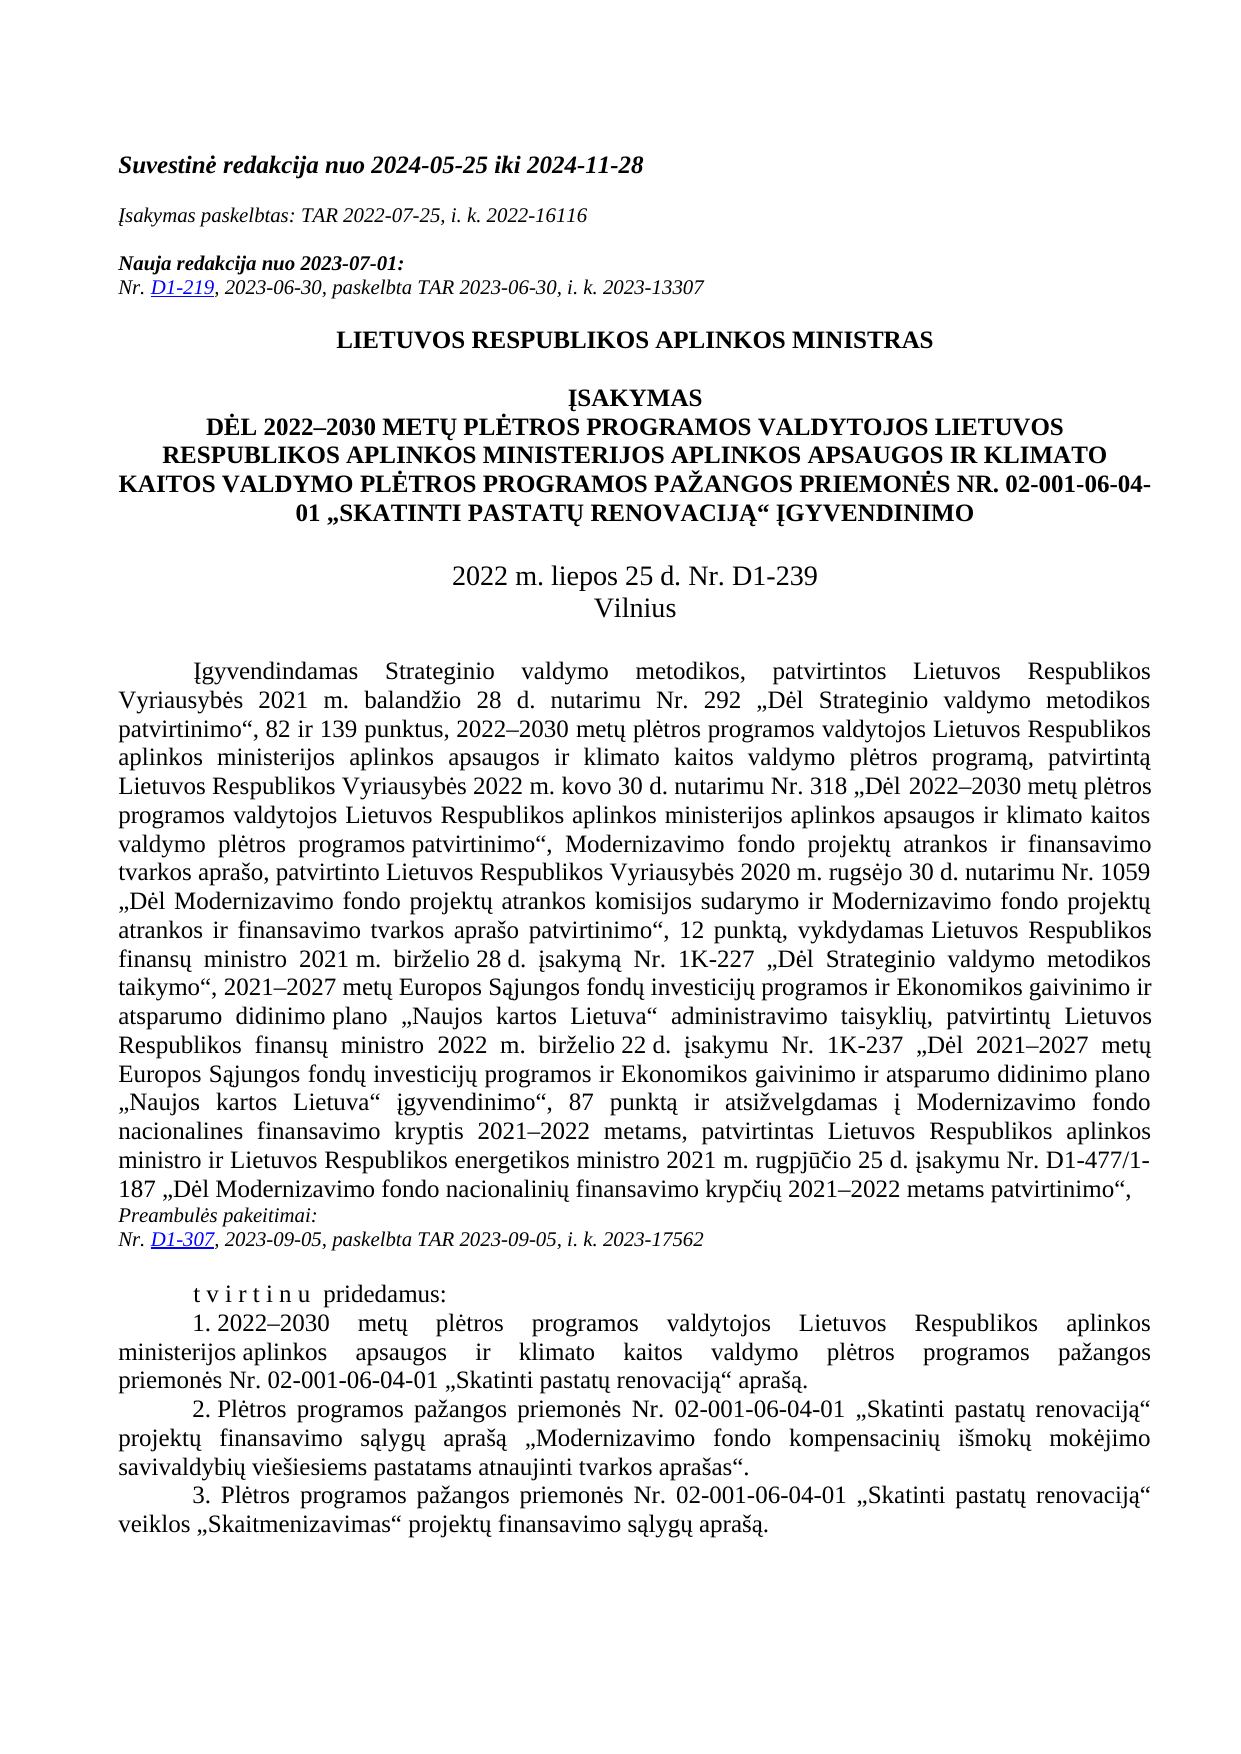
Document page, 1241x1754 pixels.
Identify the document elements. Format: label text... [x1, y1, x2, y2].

text LIETUVOS RESPUBLIKOS APLINKOS MINISTRAS [118, 325, 1152, 354]
text Suvestinė redakcija nuo 2024-05-25 iki 2024-11-28 [118, 150, 1152, 179]
text 2022 m. liepos 25 d. Nr. D1-239 [118, 559, 1152, 591]
text Nr. D1-219, 2023-06-30, paskelbta TAR 2023-06-30, i. k. 2023-13307 [118, 275, 1152, 299]
text 3. Plėtros programos pažangos priemonės Nr. 02-001-06-04-01 „Skatinti pastatų renovaciją“ veiklos „Skaitmenizavimas“ projektų finansavimo sąlygų aprašą. [118, 1481, 1152, 1538]
text tvirtinu pridedamus: [118, 1279, 1152, 1308]
text DĖL 2022–2030 METŲ PLĖTROS PROGRAMOS VALDYTOJOS LIETUVOS RESPUBLIKOS APLINKOS MINISTERIJOS APLINKOS APSAUGOS IR KLIMATO KAITOS VALDYMO PLĖTROS PROGRAMOS PAŽANGOS PRIEMONĖS NR. 02-001-06-04-01 „SKATINTI PASTATŲ RENOVACIJĄ“ ĮGYVENDINIMO [118, 412, 1152, 527]
text Įgyvendindamas Strateginio valdymo metodikos, patvirtintos Lietuvos Respublikos Vyriausybės 2021 m. balandžio 28 d. nutarimu Nr. 292 „Dėl Strateginio valdymo metodikos patvirtinimo“, 82 ir 139 punktus, 2022–2030 metų plėtros programos valdytojos Lietuvos Respublikos aplinkos ministerijos aplinkos apsaugos ir klimato kaitos valdymo plėtros programą, patvirtintą Lietuvos Respublikos Vyriausybės 2022 m. kovo 30 d. nutarimu Nr. 318 „Dėl 2022–2030 metų plėtros programos valdytojos Lietuvos Respublikos aplinkos ministerijos aplinkos apsaugos ir klimato kaitos valdymo plėtros programos patvirtinimo“, Modernizavimo fondo projektų atrankos ir finansavimo tvarkos aprašo, patvirtinto Lietuvos Respublikos Vyriausybės 2020 m. rugsėjo 30 d. nutarimu Nr. 1059 „Dėl Modernizavimo fondo projektų atrankos komisijos sudarymo ir Modernizavimo fondo projektų atrankos ir finansavimo tvarkos aprašo patvirtinimo“, 12 punktą, vykdydamas Lietuvos Respublikos finansų ministro 2021 m. birželio 28 d. įsakymą Nr. 1K-227 „Dėl Strateginio valdymo metodikos taikymo“, 2021–2027 metų Europos Sąjungos fondų investicijų programos ir Ekonomikos gaivinimo ir atsparumo didinimo plano „Naujos kartos Lietuva“ administravimo taisyklių, patvirtintų Lietuvos Respublikos finansų ministro 2022 m. birželio 22 d. įsakymu Nr. 1K-237 „Dėl 2021–2027 metų Europos Sąjungos fondų investicijų programos ir Ekonomikos gaivinimo ir atsparumo didinimo plano „Naujos kartos Lietuva“ įgyvendinimo“, 87 punktą ir atsižvelgdamas į Modernizavimo fondo nacionalines finansavimo kryptis 2021–2022 metams, patvirtintas Lietuvos Respublikos aplinkos ministro ir Lietuvos Respublikos energetikos ministro 2021 m. rugpjūčio 25 d. įsakymu Nr. D1-477/1-187 „Dėl Modernizavimo fondo nacionalinių finansavimo krypčių 2021–2022 metams patvirtinimo“, [118, 656, 1152, 1202]
text Nr. D1-307, 2023-09-05, paskelbta TAR 2023-09-05, i. k. 2023-17562 [118, 1227, 1152, 1251]
text Nauja redakcija nuo 2023-07-01: [118, 251, 1152, 275]
text Preambulės pakeitimai: [118, 1202, 1152, 1227]
text 1. 2022–2030 metų plėtros programos valdytojos Lietuvos Respublikos aplinkos ministerijos aplinkos apsaugos ir klimato kaitos valdymo plėtros programos pažangos priemonės Nr. 02-001-06-04-01 „Skatinti pastatų renovaciją“ aprašą. [118, 1308, 1152, 1394]
text Įsakymas paskelbtas: TAR 2022-07-25, i. k. 2022-16116 [118, 203, 1152, 227]
text Vilnius [118, 591, 1152, 624]
text 2. Plėtros programos pažangos priemonės Nr. 02-001-06-04-01 „Skatinti pastatų renovaciją“ projektų finansavimo sąlygų aprašą „Modernizavimo fondo kompensacinių išmokų mokėjimo savivaldybių viešiesiems pastatams atnaujinti tvarkos aprašas“. [118, 1394, 1152, 1481]
text ĮSAKYMAS [118, 383, 1152, 412]
